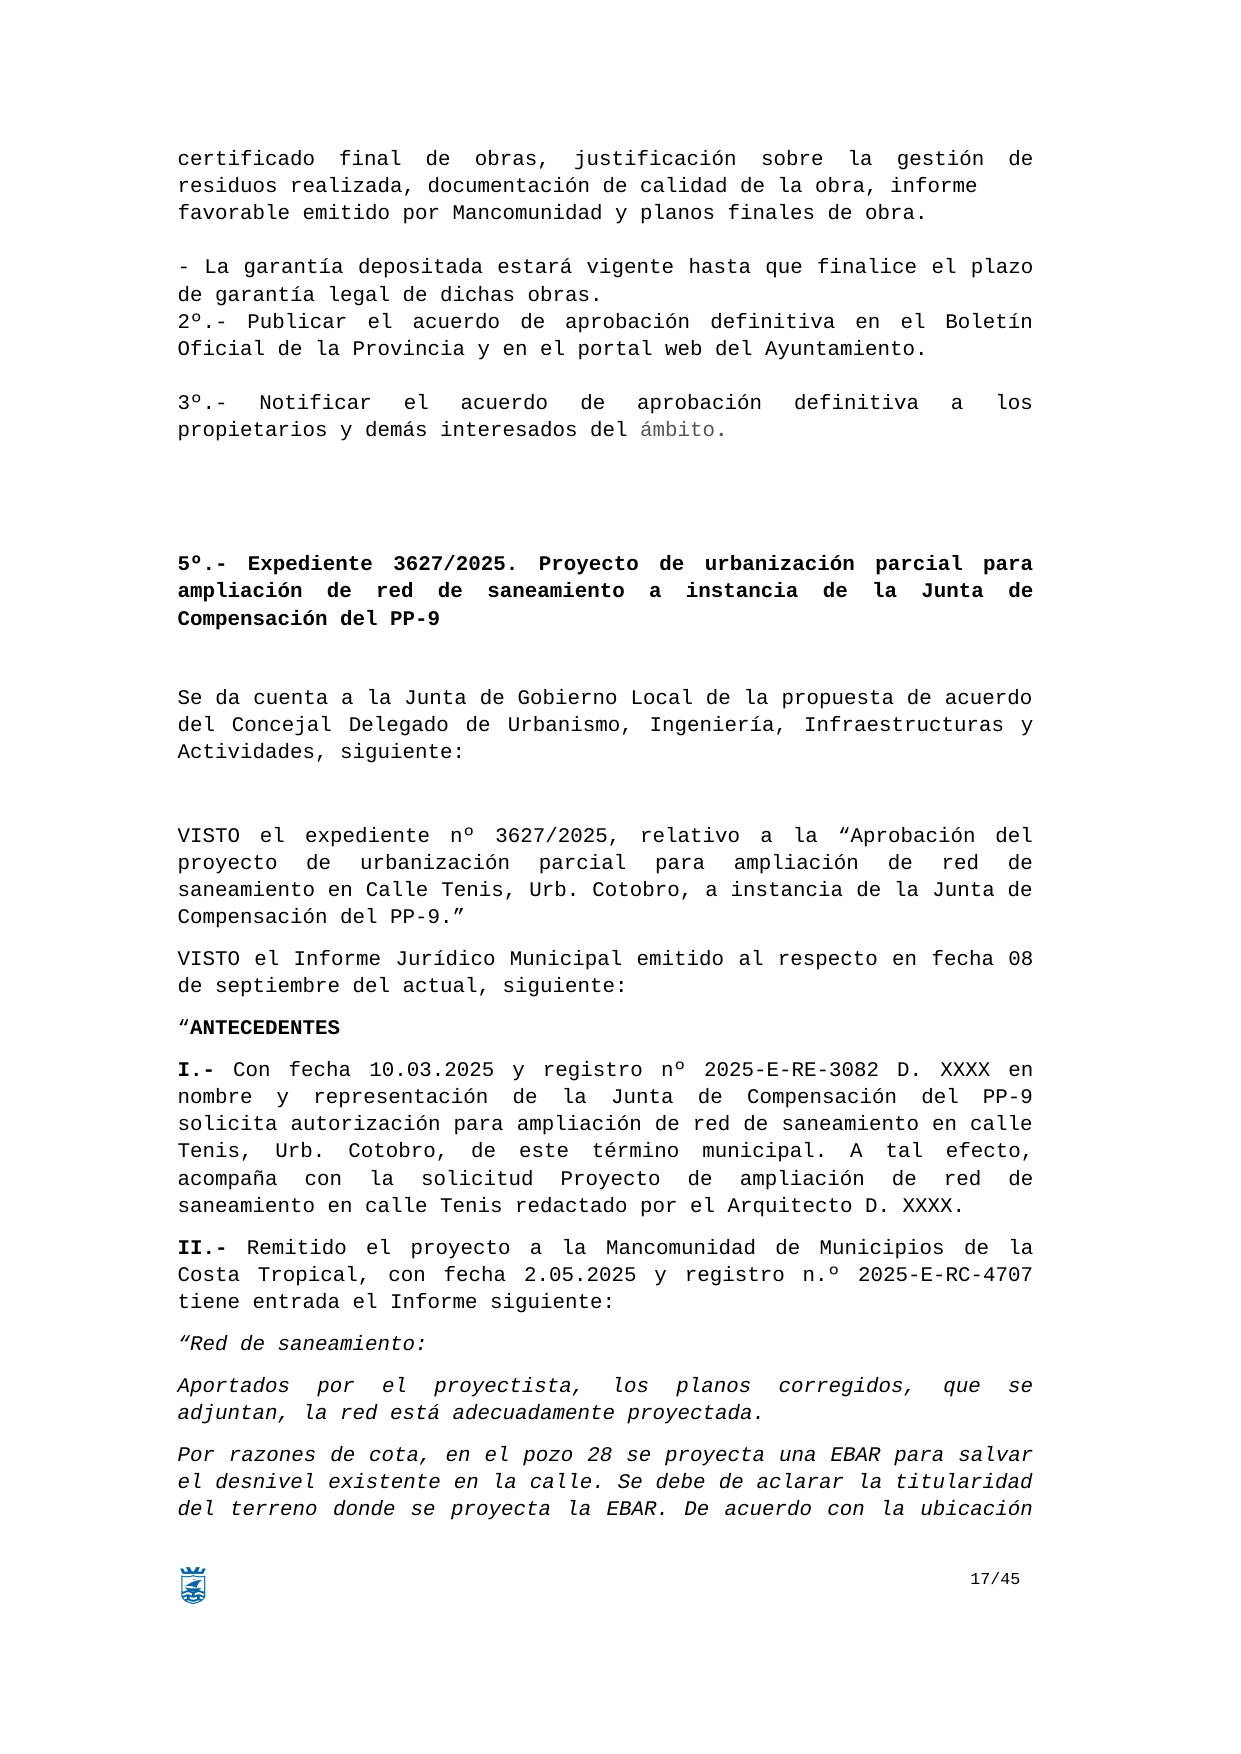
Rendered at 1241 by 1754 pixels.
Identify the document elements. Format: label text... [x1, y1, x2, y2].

text “Red de saneamiento: [177, 1333, 1033, 1356]
text Por razones de cota, en el pozo 28 se proyecta una EBAR para salvar el desnivel existente en la calle. Se debe de aclarar la titularidad del terreno donde se proyecta la EBAR. De acuerdo con la ubicación [177, 1443, 1033, 1522]
text 2º.- Publicar el acuerdo de aprobación definitiva en el Boletín Oficial de la Provincia y en el portal web del Ayuntamiento. [177, 311, 1033, 362]
text II.- Remitido el proyecto a la Mancomunidad de Municipios de la Costa Tropical, con fecha 2.05.2025 y registro n.º 2025-E-RC-4707 tiene entrada el Informe siguiente: [177, 1237, 1033, 1315]
subtitle 5º.- Expediente 3627/2025. Proyecto de urbanización parcial para ampliación de red de saneamiento a instancia de la Junta de Compensación del PP-9 [177, 553, 1033, 631]
text VISTO el Informe Jurídico Municipal emitido al respecto en fecha 08 de septiembre del actual, siguiente: [177, 948, 1033, 999]
text VISTO el expediente nº 3627/2025, relativo a la “Aprobación del proyecto de urbanización parcial para ampliación de red de saneamiento en Calle Tenis, Urb. Cotobro, a instancia de la Junta de Compensación del PP-9.” [177, 825, 1033, 930]
text certificado final de obras, justificación sobre la gestión de residuos realizada, documentación de calidad de la obra, informe [177, 148, 1033, 198]
text I.- Con fecha 10.03.2025 y registro nº 2025-E-RE-3082 D. XXXX en nombre y representación de la Junta de Compensación del PP-9 solicita autorización para ampliación de red de saneamiento en calle Tenis, Urb. Cotobro, de este término municipal. A tal efecto, acompaña con la solicitud Proyecto de ampliación de red de saneamiento en calle Tenis redactado por el Arquitecto D. XXXX. [177, 1059, 1033, 1218]
text Aportados por el proyectista, los planos corregidos, que se adjuntan, la red está adecuadamente proyectada. [177, 1374, 1033, 1425]
text 3º.- Notificar el acuerdo de aprobación definitiva a los propietarios y demás interesados del ámbito. [177, 392, 1033, 443]
text favorable emitido por Mancomunidad y planos finales de obra. [177, 202, 1033, 226]
text Se da cuenta a la Junta de Gobierno Local de la propuesta de acuerdo del Concejal Delegado de Urbanismo, Ingeniería, Infraestructuras y Actividades, siguiente: [177, 687, 1033, 765]
text - La garantía depositada estará vigente hasta que finalice el plazo de garantía legal de dichas obras. [177, 256, 1033, 307]
text “ANTECEDENTES [177, 1017, 1033, 1041]
picture [177, 1562, 208, 1607]
